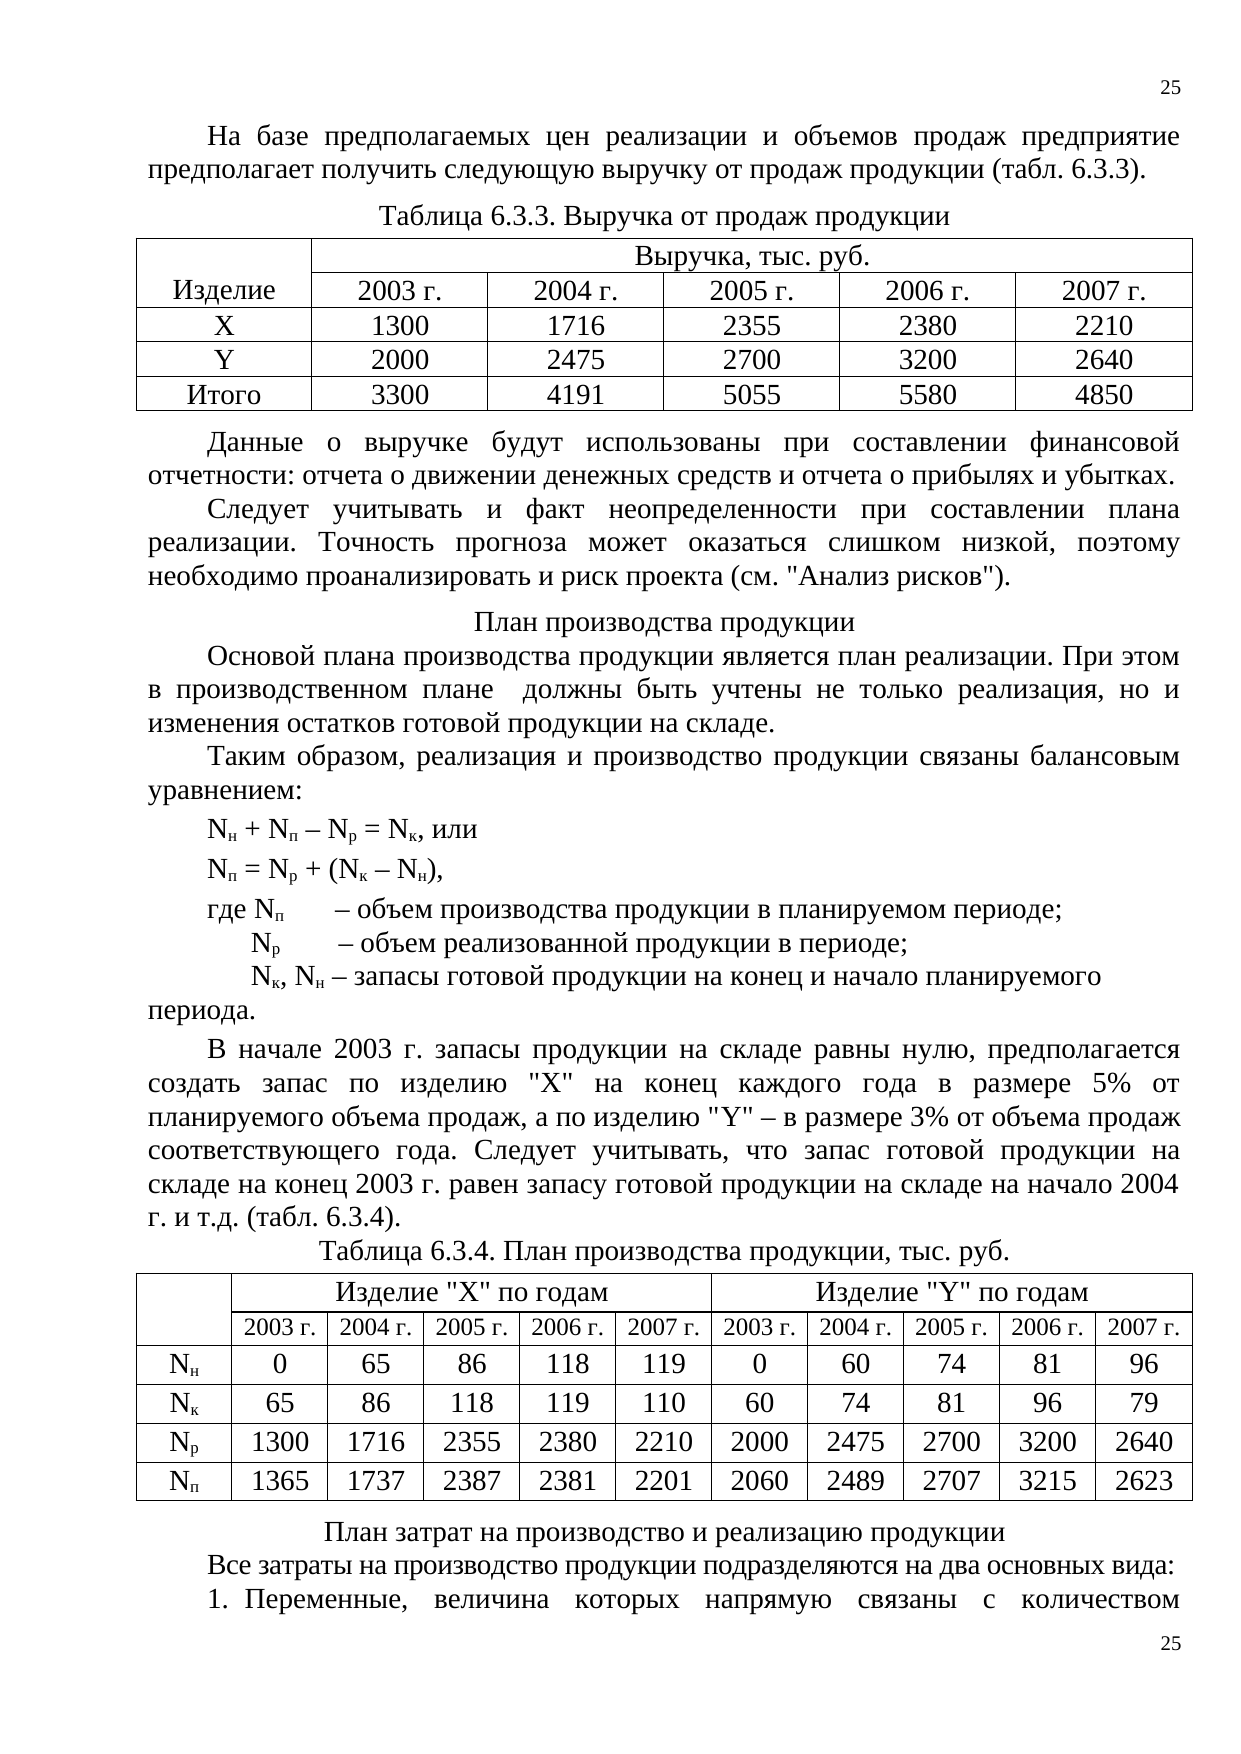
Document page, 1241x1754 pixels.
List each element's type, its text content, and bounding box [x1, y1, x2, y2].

table_cell 2005 г. [424, 1313, 519, 1345]
table_cell 2381 [520, 1463, 615, 1500]
table_cell 2006 г. [840, 273, 1015, 307]
table_cell 4191 [488, 377, 663, 410]
table_cell 74 [808, 1385, 903, 1423]
table_cell 2623 [1096, 1463, 1192, 1500]
table_cell 2380 [840, 308, 1015, 341]
table_cell 1365 [232, 1463, 327, 1500]
text Основой плана производства продукции является план реализации. При этом в производственном плане должны быть учтены не только реализация, но и изменения остатков готовой продукции на складе. [148, 638, 1181, 738]
table_cell 2210 [616, 1424, 711, 1462]
table_cell 119 [616, 1346, 711, 1384]
table_cell 3200 [840, 342, 1015, 376]
text План производства продукции [148, 604, 1181, 638]
table_cell 2006 г. [520, 1313, 615, 1345]
table_cell 1737 [328, 1463, 423, 1500]
table_cell 2004 г. [488, 273, 663, 307]
table_cell 1716 [488, 308, 663, 341]
text План затрат на производство и реализацию продукции [148, 1514, 1181, 1547]
table_cell 2007 г. [1016, 273, 1192, 307]
text В начале 2003 г. запасы продукции на складе равны нулю, предполагается создать запас по изделию "Х" на конец каждого года в размере 5% от планируемого объема продаж, а по изделию "Y" – в размере 3% от объема продаж соответствующего года. Следует учитывать, что запас готовой продукции на складе на конец 2003 г. равен запасу готовой продукции на складе на начало 2004 г. и т.д. (табл. 6.3.4). [148, 1032, 1181, 1233]
text Таким образом, реализация и производство продукции связаны балансовым уравнением: [148, 738, 1181, 805]
table_cell 110 [616, 1385, 711, 1423]
table_header Изделие "Y" по годам [712, 1274, 1192, 1311]
table_cell 2006 г. [1000, 1313, 1095, 1345]
table_cell 2707 [904, 1463, 999, 1500]
table_cell 118 [424, 1385, 519, 1423]
table_cell 96 [1096, 1346, 1192, 1384]
table_header Изделие "Х" по годам [232, 1274, 711, 1311]
table_cell 2000 [312, 342, 487, 376]
table_header Выручка, тыс. руб. [312, 239, 1192, 272]
table_cell 2640 [1016, 342, 1192, 376]
table_cell 2003 г. [312, 273, 487, 307]
text где Nп – объем производства продукции в планируемом периоде; [148, 891, 1181, 925]
table_cell Nп [137, 1463, 231, 1500]
table_cell 5055 [664, 377, 839, 410]
table_cell 2005 г. [904, 1313, 999, 1345]
table_header [137, 1274, 231, 1345]
table_cell 2060 [712, 1463, 807, 1500]
text Все затраты на производство продукции подразделяются на два основных вида: [148, 1547, 1181, 1581]
table_cell 86 [424, 1346, 519, 1384]
table_cell 2000 [712, 1424, 807, 1462]
table_cell 96 [1000, 1385, 1095, 1423]
table_cell 2004 г. [808, 1313, 903, 1345]
table_cell 2005 г. [664, 273, 839, 307]
text Следует учитывать и факт неопределенности при составлении плана реализации. Точность прогноза может оказаться слишком низкой, поэтому необходимо проанализировать и риск проекта (см. "Анализ рисков"). [148, 491, 1181, 592]
text Nп = Nр + (Nк – Nн), [148, 851, 1181, 885]
table_cell 60 [808, 1346, 903, 1384]
table_cell 2355 [664, 308, 839, 341]
table_cell 4850 [1016, 377, 1192, 410]
table_cell 2004 г. [328, 1313, 423, 1345]
table_cell 2201 [616, 1463, 711, 1500]
table_cell 2003 г. [712, 1313, 807, 1345]
table_cell 74 [904, 1346, 999, 1384]
table_cell 2700 [904, 1424, 999, 1462]
text Таблица 6.3.3. Выручка от продаж продукции [148, 198, 1181, 231]
table_cell 3300 [312, 377, 487, 410]
table_cell 118 [520, 1346, 615, 1384]
table_cell 119 [520, 1385, 615, 1423]
table_cell 79 [1096, 1385, 1192, 1423]
table_cell 3215 [1000, 1463, 1095, 1500]
table_cell 86 [328, 1385, 423, 1423]
table_cell 1716 [328, 1424, 423, 1462]
table_cell Nр [137, 1424, 231, 1462]
table_cell 81 [904, 1385, 999, 1423]
table_cell 3200 [1000, 1424, 1095, 1462]
table_cell 2007 г. [1096, 1313, 1192, 1345]
table_cell 2489 [808, 1463, 903, 1500]
table_cell 60 [712, 1385, 807, 1423]
text На базе предполагаемых цен реализации и объемов продаж предприятие предполагает получить следующую выручку от продаж продукции (табл. 6.3.3). [148, 118, 1181, 185]
table_cell Nк [137, 1385, 231, 1423]
text Nк, Nн – запасы готовой продукции на конец и начало планируемого [148, 958, 1181, 992]
text Данные о выручке будут использованы при составлении финансовой отчетности: отчета о движении денежных средств и отчета о прибылях и убытках. [148, 424, 1181, 491]
table_cell 2210 [1016, 308, 1192, 341]
table_cell 1300 [232, 1424, 327, 1462]
text Nр – объем реализованной продукции в периоде; [148, 925, 1181, 958]
text Nн + Nп – Nр = Nк, или [148, 812, 1181, 845]
table_cell 65 [232, 1385, 327, 1423]
table_cell 5580 [840, 377, 1015, 410]
table_cell Итого [137, 377, 311, 410]
table_cell 2355 [424, 1424, 519, 1462]
table_cell 2640 [1096, 1424, 1192, 1462]
table_cell 2700 [664, 342, 839, 376]
table_cell 2007 г. [616, 1313, 711, 1345]
table_cell 81 [1000, 1346, 1095, 1384]
table_cell 0 [712, 1346, 807, 1384]
text Таблица 6.3.4. План производства продукции, тыс. руб. [148, 1233, 1181, 1266]
list Переменные, величина которых напрямую связаны с количеством [148, 1581, 1181, 1614]
table_cell 1300 [312, 308, 487, 341]
table_cell Nн [137, 1346, 231, 1384]
table_cell 2387 [424, 1463, 519, 1500]
table_cell 2475 [488, 342, 663, 376]
table_cell 0 [232, 1346, 327, 1384]
table_cell 2380 [520, 1424, 615, 1462]
table_cell 65 [328, 1346, 423, 1384]
table_cell 2003 г. [232, 1313, 327, 1345]
table_cell Х [137, 308, 311, 341]
text периода. [148, 992, 1181, 1025]
table_header Изделие [137, 239, 311, 307]
table_cell Y [137, 342, 311, 376]
table_cell 2475 [808, 1424, 903, 1462]
